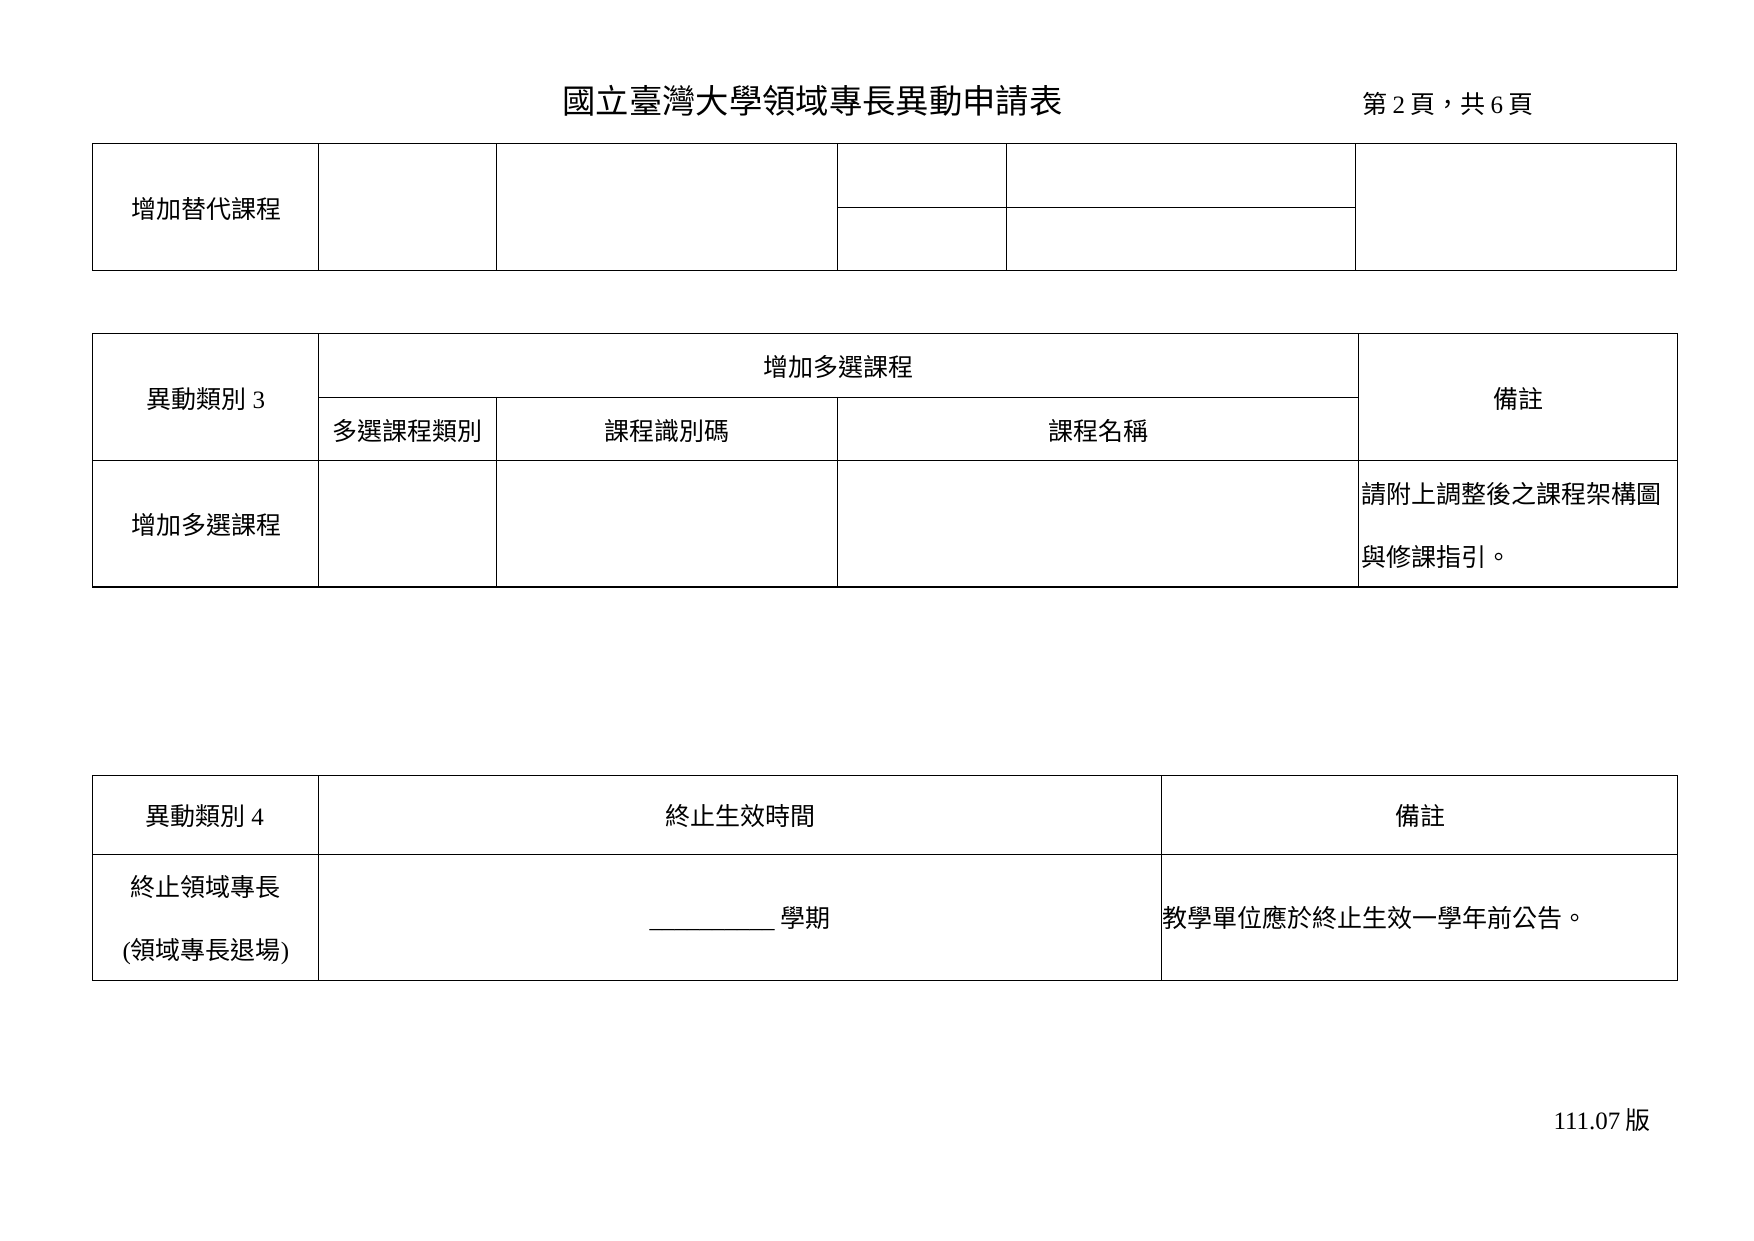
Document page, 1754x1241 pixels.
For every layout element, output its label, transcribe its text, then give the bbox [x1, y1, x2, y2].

table_header 備註 [1162, 776, 1677, 853]
table_cell [838, 461, 1358, 586]
table_cell [838, 144, 1006, 207]
table_cell 課程識別碼 [497, 398, 837, 460]
table_cell 增加多選課程 [93, 461, 318, 586]
table_cell [497, 144, 837, 270]
table_cell [319, 461, 496, 586]
table_cell [1356, 144, 1676, 270]
table_cell 增加替代課程 [93, 144, 318, 270]
table_cell 教學單位應於終止生效一學年前公告。 [1162, 855, 1677, 979]
table_cell __________ 學期 [319, 855, 1161, 979]
table_cell 請附上調整後之課程架構圖與修課指引。 [1359, 461, 1677, 586]
table_cell [1007, 208, 1355, 270]
table_cell 終止領域專長 (領域專長退場) [93, 855, 318, 979]
table_header 終止生效時間 [319, 776, 1161, 853]
table_cell [497, 461, 837, 586]
table_header 異動類別 4 [93, 776, 318, 853]
table_header 備註 [1359, 334, 1677, 460]
table_cell [319, 144, 496, 270]
table_cell 多選課程類別 [319, 398, 496, 460]
table_header 增加多選課程 [319, 334, 1358, 397]
table_cell 課程名稱 [838, 398, 1358, 460]
table_header 異動類別 3 [93, 334, 318, 460]
table_cell [1007, 144, 1355, 207]
table_cell [838, 208, 1006, 270]
